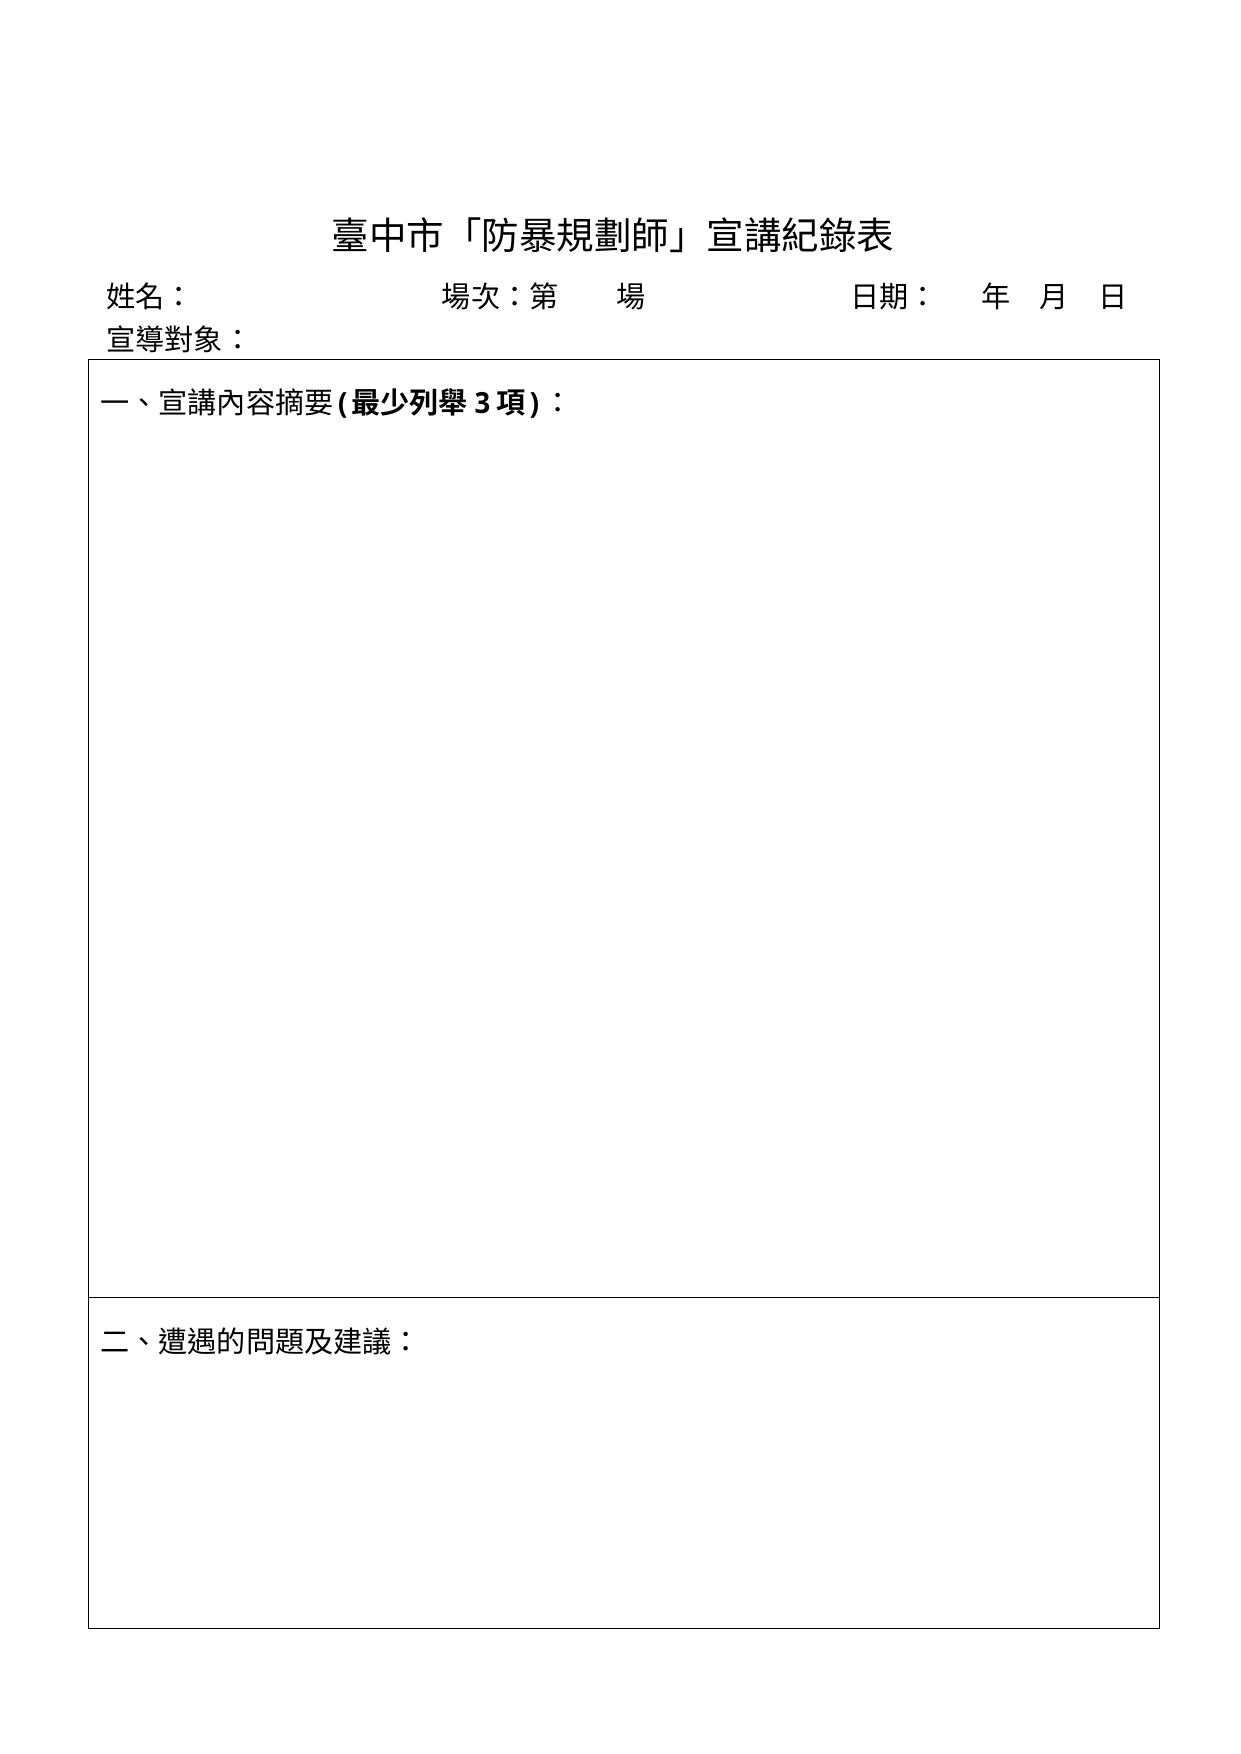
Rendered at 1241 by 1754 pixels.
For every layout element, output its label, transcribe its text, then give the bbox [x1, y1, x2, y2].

table_header 一、宣講內容摘要(最少列舉3項)： [89, 360, 1159, 1297]
table_cell 二、遭遇的問題及建議： [89, 1298, 1159, 1628]
text 臺中市「防暴規劃師」宣講紀錄表 [89, 191, 1137, 254]
text 姓名： 場次：第 場 日期： 年 月 日 [89, 254, 1137, 316]
text 宣導對象： [89, 316, 1137, 358]
